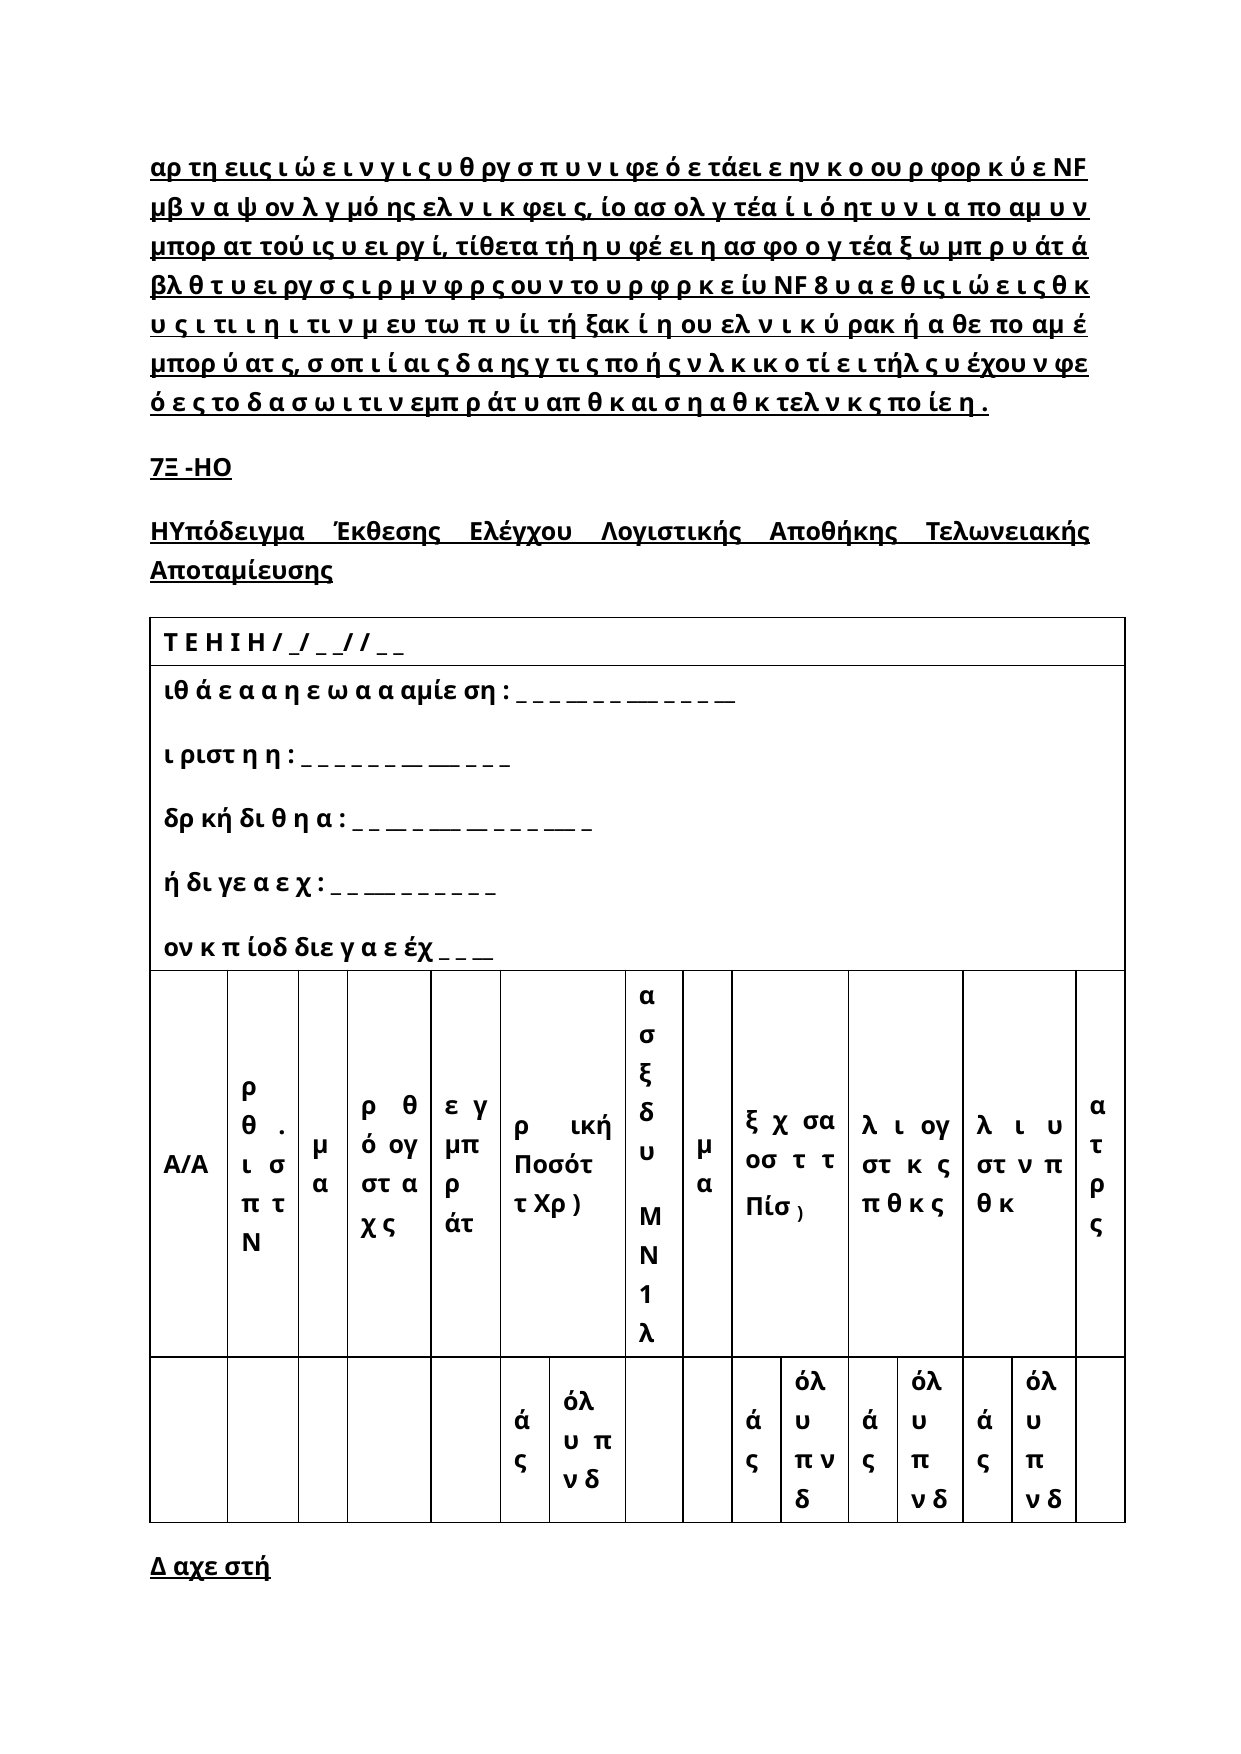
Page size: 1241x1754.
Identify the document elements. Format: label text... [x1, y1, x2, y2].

table_cell όλ υ π ν δ [898, 1358, 962, 1522]
table_cell ξ χ σα οσ τ τ Πίσ ) [733, 971, 848, 1356]
table_cell ά ς [849, 1358, 897, 1522]
text υ ς ι τι ι η ι τι ν μ ευ τω π υ ίι τή ξακ ί η ου ελ ν ι κ ύ ρακ ή α θε πο αμ έ μπορ ύ ατ ς, σ οπ ι ί αι ς δ α ης γ τι ς πο ή ς ν λ κ ικ ο τί ε ι τήλ ς υ έχου ν φε ό ε ς το δ α σ ω ι τι ν εμπ ρ άτ υ απ θ κ αι σ η α θ κ τελ ν κ ς πο ίε η . [150, 298, 1090, 419]
text μπορ ατ τού ις υ ει ργ ί, τίθετα τή η υ φέ ει η ασ φο ο γ τέα ξ ω μπ ρ υ άτ ά βλ θ τ υ ει ργ σ ς ι ρ μ ν φ ρ ς ου ν το υ ρ φ ρ κ ε ίυ NF 8 υ α ε θ ις ι ώ ε ι ς θ κ [150, 220, 1090, 296]
table_cell λ ι υ στ ν π θ κ [964, 971, 1075, 1356]
table_cell [432, 1358, 500, 1522]
table_cell α σ ξ δ υ M N 1 λ [626, 971, 682, 1356]
table_cell ά ς [964, 1358, 1011, 1522]
table_cell Α/Α [151, 971, 227, 1356]
table_cell [626, 1358, 682, 1522]
text Δ αχε στή [150, 1548, 1090, 1582]
table_cell [228, 1358, 298, 1522]
table_cell α τ ρ ς [1077, 971, 1124, 1356]
table_cell [299, 1358, 347, 1522]
table_cell όλ υ π ν δ [550, 1358, 625, 1522]
table_cell μ α [299, 971, 347, 1356]
text 7Ξ -ΗΟ [150, 449, 1090, 483]
table_cell όλ υ π ν δ [782, 1358, 848, 1522]
table_cell μ α [684, 971, 731, 1356]
table_cell [1077, 1358, 1124, 1522]
text Αποταμίευσης [150, 544, 1090, 587]
text αρ τη ειις ι ώ ε ι ν γ ι ς υ θ ργ σ π υ ν ι φε ό ε τάει ε ην κ ο ου ρ φορ κ ύ ε NF μβ ν α ψ ον λ γ μό ης ελ ν ι κ φει ς, ίο ασ ολ γ τέα ί ι ό ητ υ ν ι α πο αμ υ ν [150, 150, 1090, 218]
table_cell ρ θ . ι σ π τ N [228, 971, 298, 1356]
table_cell ρ ική Ποσότ τ Χρ ) [501, 971, 625, 1356]
table_cell ά ς [501, 1358, 549, 1522]
table_cell ρ θ ό ογ στ α χ ς [348, 971, 430, 1356]
table_header Τ Ε Η Ι Η / _/ _ _/ / _ _ [151, 618, 1124, 665]
table_cell [684, 1358, 731, 1522]
table_cell ά ς [733, 1358, 780, 1522]
table_cell ε γ μπ ρ άτ [432, 971, 500, 1356]
table_cell [348, 1358, 430, 1522]
table_cell ιθ ά ε α α η ε ω α α αμίε ση : _ _ _ __ _ _ ___ _ _ _ __ ι ριστ η η : _ _ _ _ _ _ __ ___ _ _ _ δρ κή δι θ η α : _ _ __ _ ___ __ _ _ _ ___ _ ή δι γε α ε χ : _ _ ___ _ _ _ _ _ _ ον κ π ίοδ διε γ α ε έχ _ _ __ [151, 666, 1124, 969]
table_cell όλ υ π ν δ [1013, 1358, 1075, 1522]
table_cell λ ι ογ στ κ ς π θ κ ς [849, 971, 962, 1356]
table_cell [151, 1358, 227, 1522]
text ΗΥπόδειγμα Έκθεσης Ελέγχου Λογιστικής Αποθήκης Τελωνειακής [150, 513, 1090, 542]
